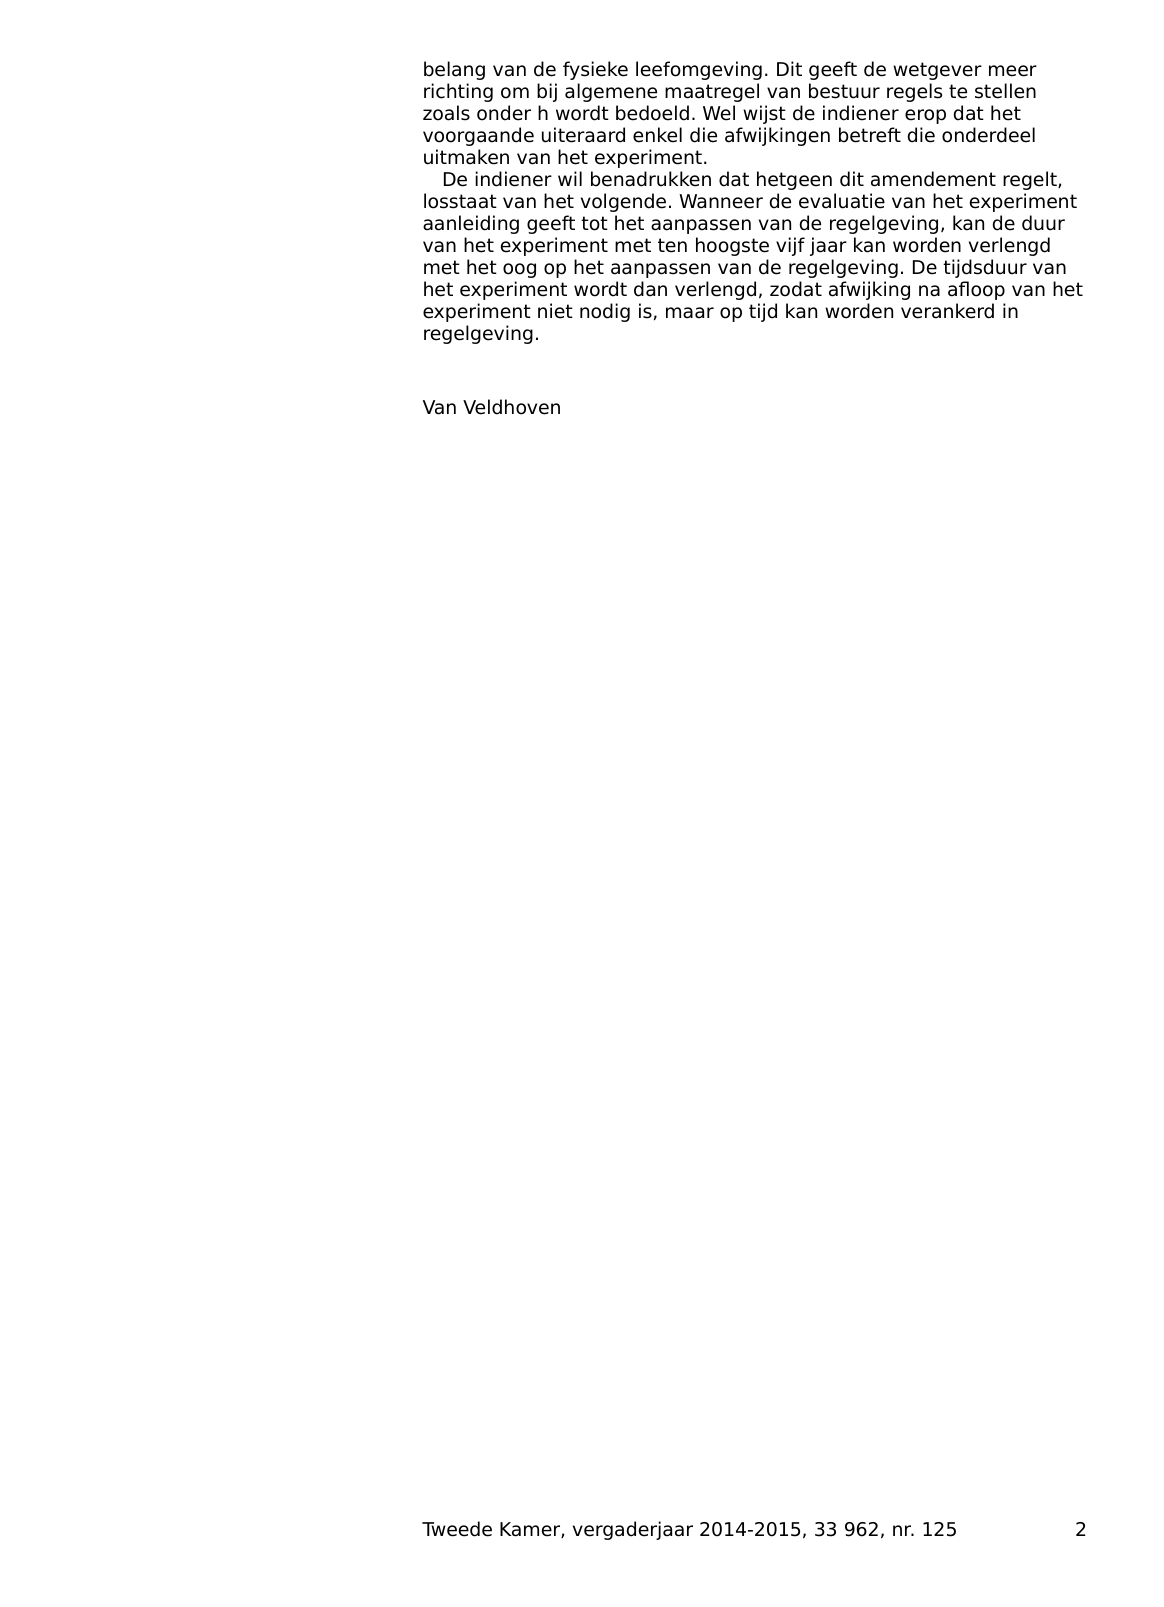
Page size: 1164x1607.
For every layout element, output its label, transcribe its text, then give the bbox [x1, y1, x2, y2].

text belang van de fysieke leefomgeving. Dit geeft de wetgever meer richting om bij algemene maatregel van bestuur regels te stellen zoals onder h wordt bedoeld. Wel wijst de indiener erop dat het voorgaande uiteraard enkel die afwijkingen betreft die onderdeel uitmaken van het experiment. [422, 59, 1087, 169]
text De indiener wil benadrukken dat hetgeen dit amendement regelt, losstaat van het volgende. Wanneer de evaluatie van het experiment aanleiding geeft tot het aanpassen van de regelgeving, kan de duur van het experiment met ten hoogste vijf jaar kan worden verlengd met het oog op het aanpassen van de regelgeving. De tijdsduur van het experiment wordt dan verlengd, zodat afwijking na afloop van het experiment niet nodig is, maar op tijd kan worden verankerd in regelgeving. [422, 169, 1087, 345]
text Van Veldhoven [422, 375, 1087, 419]
